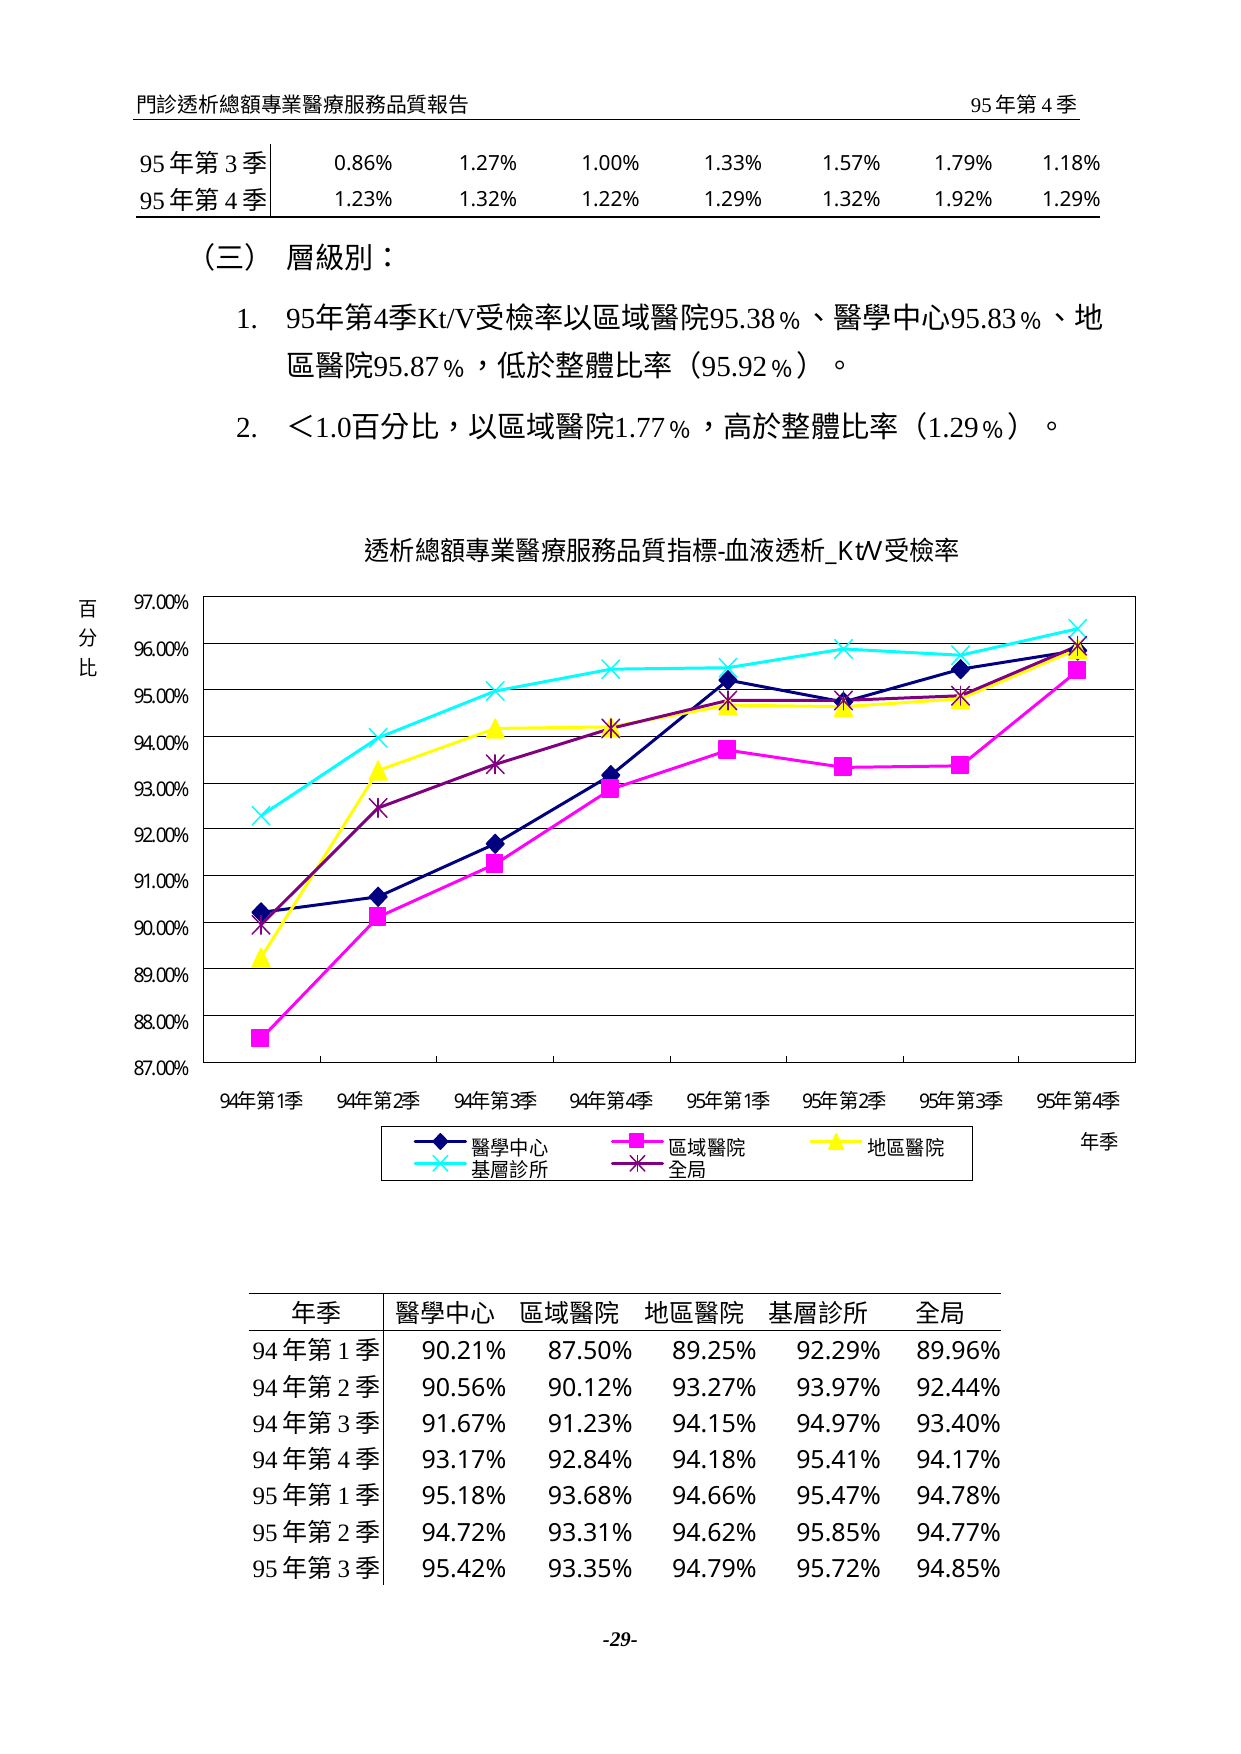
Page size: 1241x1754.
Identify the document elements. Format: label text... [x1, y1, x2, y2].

table_cell 95年第4季 [136, 180, 270, 216]
table_cell 1.79% [880, 144, 992, 180]
table_cell 94.66% [632, 1476, 756, 1512]
table_cell 1.22% [517, 180, 639, 216]
table_cell 91.23% [506, 1403, 632, 1439]
list 層級別： [186, 230, 1104, 278]
table_cell 95.18% [384, 1476, 506, 1512]
table_cell 94.17% [881, 1440, 1001, 1476]
table_header 區域醫院 [506, 1294, 632, 1330]
table_cell 1.57% [762, 144, 880, 180]
table_cell 93.17% [384, 1440, 506, 1476]
table_cell 93.35% [506, 1548, 632, 1584]
table_cell 1.23% [271, 180, 392, 216]
table_header 基層診所 [756, 1294, 881, 1330]
table_cell 94年第3季 [249, 1403, 383, 1439]
table_cell 92.44% [881, 1367, 1001, 1403]
table_cell 94年第2季 [249, 1367, 383, 1403]
table_cell 94.97% [756, 1403, 881, 1439]
table_cell 94.77% [881, 1512, 1001, 1548]
table_cell 95年第3季 [136, 144, 270, 180]
table_cell 89.96% [881, 1331, 1001, 1367]
table_cell 90.12% [506, 1367, 632, 1403]
table_cell 95年第3季 [249, 1548, 383, 1584]
table_cell 93.97% [756, 1367, 881, 1403]
table_cell 95.72% [756, 1548, 881, 1584]
table_cell 0.86% [271, 144, 392, 180]
table_cell 95.41% [756, 1440, 881, 1476]
table_cell 1.92% [880, 180, 992, 216]
table_cell 91.67% [384, 1403, 506, 1439]
table_header 全局 [881, 1294, 1001, 1330]
table_cell 89.25% [632, 1331, 756, 1367]
table_header 年季 [249, 1294, 383, 1330]
table_cell 95.85% [756, 1512, 881, 1548]
table_cell 87.50% [506, 1331, 632, 1367]
table_cell 95年第1季 [249, 1476, 383, 1512]
table_cell 1.27% [393, 144, 517, 180]
table_header 地區醫院 [632, 1294, 756, 1330]
table_cell 94.72% [384, 1512, 506, 1548]
table_header 醫學中心 [384, 1294, 506, 1330]
list 95年第4季Kt/V受檢率以區域醫院95.38﹪、醫學中心95.83﹪、地區醫院95.87﹪，低於整體比率（95.92﹪）。 [236, 290, 1104, 386]
table_cell 92.84% [506, 1440, 632, 1476]
table_cell 93.31% [506, 1512, 632, 1548]
table_cell 90.21% [384, 1331, 506, 1367]
table_cell 1.00% [517, 144, 639, 180]
table_cell 1.29% [640, 180, 762, 216]
table_cell 94.85% [881, 1548, 1001, 1584]
table_cell 94.18% [632, 1440, 756, 1476]
table_cell 94.15% [632, 1403, 756, 1439]
table_cell 95.42% [384, 1548, 506, 1584]
table_cell 94.78% [881, 1476, 1001, 1512]
list ＜1.0百分比，以區域醫院1.77﹪，高於整體比率（1.29﹪）。 [236, 399, 1104, 447]
table_cell 95.47% [756, 1476, 881, 1512]
table_cell 94.79% [632, 1548, 756, 1584]
table_cell 1.18% [993, 144, 1100, 180]
table_cell 94.62% [632, 1512, 756, 1548]
table_cell 90.56% [384, 1367, 506, 1403]
table_cell 93.68% [506, 1476, 632, 1512]
table_cell 1.33% [640, 144, 762, 180]
table_cell 94年第1季 [249, 1331, 383, 1367]
table_cell 95年第2季 [249, 1512, 383, 1548]
table_cell 1.32% [762, 180, 880, 216]
table_cell 1.32% [393, 180, 517, 216]
table_cell 1.29% [993, 180, 1100, 216]
table_cell 93.40% [881, 1403, 1001, 1439]
table_cell 94年第4季 [249, 1440, 383, 1476]
table_cell 92.29% [756, 1331, 881, 1367]
table_cell 93.27% [632, 1367, 756, 1403]
